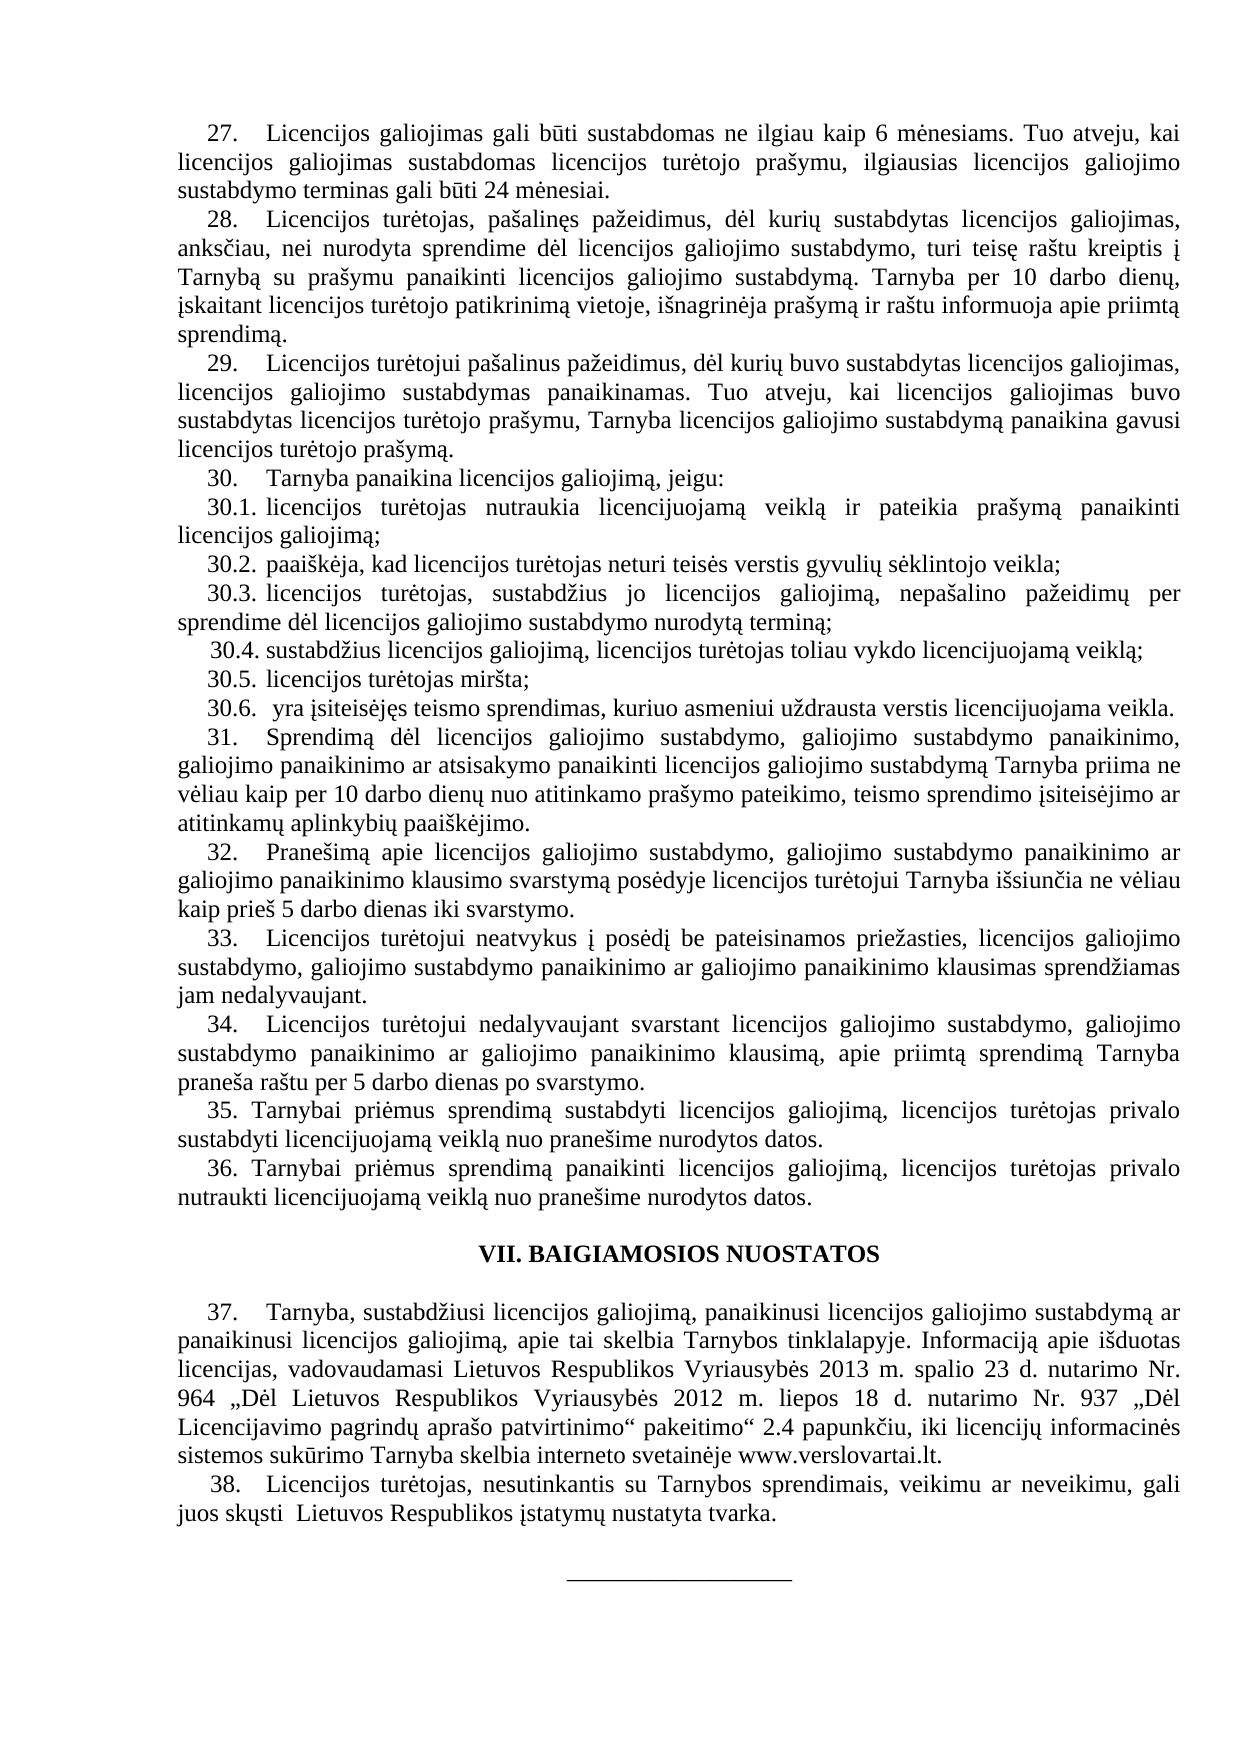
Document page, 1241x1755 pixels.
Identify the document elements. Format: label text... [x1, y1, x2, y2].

text VII. BAIGIAMOSIOS NUOSTATOS [177, 1239, 1181, 1268]
text 34. Licencijos turėtojui nedalyvaujant svarstant licencijos galiojimo sustabdymo, galiojimo sustabdymo panaikinimo ar galiojimo panaikinimo klausimą, apie priimtą sprendimą Tarnyba praneša raštu per 5 darbo dienas po svarstymo. [177, 1009, 1181, 1096]
text 38. Licencijos turėtojas, nesutinkantis su Tarnybos sprendimais, veikimu ar neveikimu, gali juos skųsti Lietuvos Respublikos įstatymų nustatyta tvarka. [177, 1469, 1181, 1527]
text 30.5. licencijos turėtojas miršta; [177, 664, 1181, 693]
text 31. Sprendimą dėl licencijos galiojimo sustabdymo, galiojimo sustabdymo panaikinimo, galiojimo panaikinimo ar atsisakymo panaikinti licencijos galiojimo sustabdymą Tarnyba priima ne vėliau kaip per 10 darbo dienų nuo atitinkamo prašymo pateikimo, teismo sprendimo įsiteisėjimo ar atitinkamų aplinkybių paaiškėjimo. [177, 722, 1181, 837]
text 33. Licencijos turėtojui neatvykus į posėdį be pateisinamos priežasties, licencijos galiojimo sustabdymo, galiojimo sustabdymo panaikinimo ar galiojimo panaikinimo klausimas sprendžiamas jam nedalyvaujant. [177, 923, 1181, 1009]
text 30.2. paaiškėja, kad licencijos turėtojas neturi teisės verstis gyvulių sėklintojo veikla; [177, 549, 1181, 578]
text 30.3. licencijos turėtojas, sustabdžius jo licencijos galiojimą, nepašalino pažeidimų per sprendime dėl licencijos galiojimo sustabdymo nurodytą terminą; [177, 578, 1181, 636]
text 30.6. yra įsiteisėjęs teismo sprendimas, kuriuo asmeniui uždrausta verstis licencijuojama veikla. [177, 693, 1181, 722]
text 37. Tarnyba, sustabdžiusi licencijos galiojimą, panaikinusi licencijos galiojimo sustabdymą ar panaikinusi licencijos galiojimą, apie tai skelbia Tarnybos tinklalapyje. Informaciją apie išduotas licencijas, vadovaudamasi Lietuvos Respublikos Vyriausybės 2013 m. spalio 23 d. nutarimo Nr. 964 „Dėl Lietuvos Respublikos Vyriausybės 2012 m. liepos 18 d. nutarimo Nr. 937 „Dėl Licencijavimo pagrindų aprašo patvirtinimo“ pakeitimo“ 2.4 papunkčiu, iki licencijų informacinės sistemos sukūrimo Tarnyba skelbia interneto svetainėje www.verslovartai.lt. [177, 1297, 1181, 1469]
text 27. Licencijos galiojimas gali būti sustabdomas ne ilgiau kaip 6 mėnesiams. Tuo atveju, kai licencijos galiojimas sustabdomas licencijos turėtojo prašymu, ilgiausias licencijos galiojimo sustabdymo terminas gali būti 24 mėnesiai. [177, 118, 1181, 204]
text 35. Tarnybai priėmus sprendimą sustabdyti licencijos galiojimą, licencijos turėtojas privalo sustabdyti licencijuojamą veiklą nuo pranešime nurodytos datos. [177, 1096, 1181, 1153]
text 32. Pranešimą apie licencijos galiojimo sustabdymo, galiojimo sustabdymo panaikinimo ar galiojimo panaikinimo klausimo svarstymą posėdyje licencijos turėtojui Tarnyba išsiunčia ne vėliau kaip prieš 5 darbo dienas iki svarstymo. [177, 837, 1181, 923]
text 29. Licencijos turėtojui pašalinus pažeidimus, dėl kurių buvo sustabdytas licencijos galiojimas, licencijos galiojimo sustabdymas panaikinamas. Tuo atveju, kai licencijos galiojimas buvo sustabdytas licencijos turėtojo prašymu, Tarnyba licencijos galiojimo sustabdymą panaikina gavusi licencijos turėtojo prašymą. [177, 348, 1181, 463]
text __________________ [177, 1556, 1181, 1584]
text 30. Tarnyba panaikina licencijos galiojimą, jeigu: [177, 463, 1181, 492]
text 36. Tarnybai priėmus sprendimą panaikinti licencijos galiojimą, licencijos turėtojas privalo nutraukti licencijuojamą veiklą nuo pranešime nurodytos datos. [177, 1153, 1181, 1211]
text 28. Licencijos turėtojas, pašalinęs pažeidimus, dėl kurių sustabdytas licencijos galiojimas, anksčiau, nei nurodyta sprendime dėl licencijos galiojimo sustabdymo, turi teisę raštu kreiptis į Tarnybą su prašymu panaikinti licencijos galiojimo sustabdymą. Tarnyba per 10 darbo dienų, įskaitant licencijos turėtojo patikrinimą vietoje, išnagrinėja prašymą ir raštu informuoja apie priimtą sprendimą. [177, 204, 1181, 348]
text 30.1. licencijos turėtojas nutraukia licencijuojamą veiklą ir pateikia prašymą panaikinti licencijos galiojimą; [177, 492, 1181, 549]
text 30.4. sustabdžius licencijos galiojimą, licencijos turėtojas toliau vykdo licencijuojamą veiklą; [177, 636, 1181, 664]
